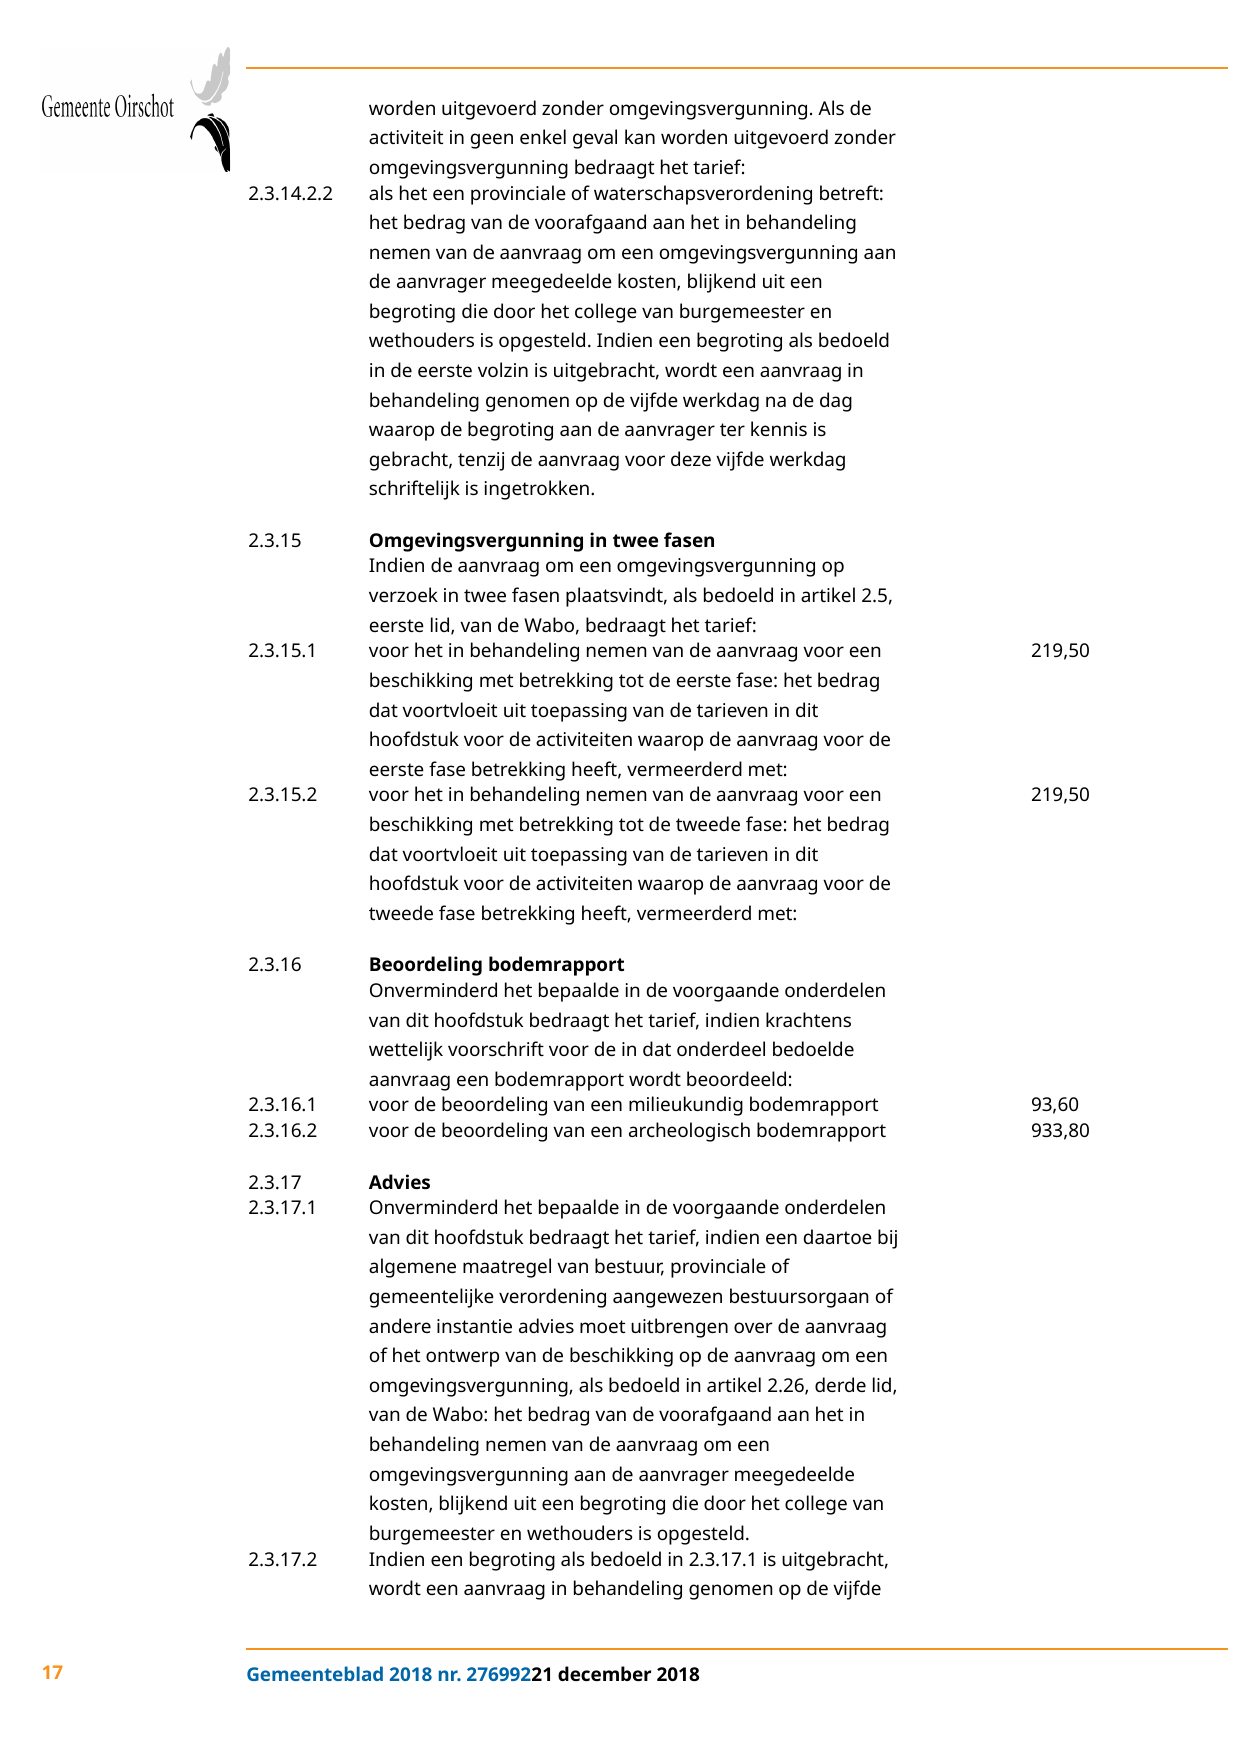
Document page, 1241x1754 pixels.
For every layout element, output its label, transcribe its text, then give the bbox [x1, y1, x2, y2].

table_cell Omgevingsvergunning in twee fasen [369, 527, 910, 553]
table_cell [910, 527, 1031, 553]
table_cell [910, 1118, 1031, 1143]
table_cell [910, 1195, 1031, 1546]
table_cell Advies [369, 1169, 910, 1194]
table_cell 2.3.16.1 [248, 1092, 369, 1117]
table_cell [248, 553, 369, 638]
table_cell Beoordeling bodemrapport [369, 951, 910, 977]
table_cell [248, 926, 369, 951]
table_cell [910, 1092, 1031, 1117]
table_cell [910, 501, 1031, 527]
table_cell [910, 1143, 1031, 1169]
table_cell 2.3.17.1 [248, 1195, 369, 1546]
table_cell [1031, 926, 1152, 951]
table_cell [910, 638, 1031, 782]
table_cell 219,50 [1031, 782, 1152, 926]
table_cell 2.3.16 [248, 951, 369, 977]
table_cell voor het in behandeling nemen van de aanvraag voor een beschikking met betrekking tot de tweede fase: het bedrag dat voortvloeit uit toepassing van de tarieven in dit hoofdstuk voor de activiteiten waarop de aanvraag voor de tweede fase betrekking heeft, vermeerderd met: [369, 782, 910, 926]
table_cell voor het in behandeling nemen van de aanvraag voor een beschikking met betrekking tot de eerste fase: het bedrag dat voortvloeit uit toepassing van de tarieven in dit hoofdstuk voor de activiteiten waarop de aanvraag voor de eerste fase betrekking heeft, vermeerderd met: [369, 638, 910, 782]
table_cell Onverminderd het bepaalde in de voorgaande onderdelen van dit hoofdstuk bedraagt het tarief, indien een daartoe bij algemene maatregel van bestuur, provinciale of gemeentelijke verordening aangewezen bestuursorgaan of andere instantie advies moet uitbrengen over de aanvraag of het ontwerp van de beschikking op de aanvraag om een omgevingsvergunning, als bedoeld in artikel 2.26, derde lid, van de Wabo: het bedrag van de voorafgaand aan het in behandeling nemen van de aanvraag om een omgevingsvergunning aan de aanvrager meegedeelde kosten, blijkend uit een begroting die door het college van burgemeester en wethouders is opgesteld. [369, 1195, 910, 1546]
table_cell [910, 553, 1031, 638]
table_cell [248, 501, 369, 527]
table_cell [369, 926, 910, 951]
table_cell [1031, 527, 1152, 553]
table_cell [910, 977, 1031, 1092]
table_cell 2.3.16.2 [248, 1118, 369, 1143]
table_cell voor de beoordeling van een archeologisch bodemrapport [369, 1118, 910, 1143]
table_cell [1031, 95, 1152, 180]
table_cell [1031, 1169, 1152, 1194]
table_cell voor de beoordeling van een milieukundig bodemrapport [369, 1092, 910, 1117]
table_cell [910, 95, 1031, 180]
table_cell [910, 926, 1031, 951]
table_cell Indien een begroting als bedoeld in 2.3.17.1 is uitgebracht, wordt een aanvraag in behandeling genomen op de vijfde [369, 1546, 910, 1601]
table_cell [1031, 1546, 1152, 1601]
table_cell [1031, 1143, 1152, 1169]
table_cell als het een provinciale of waterschapsverordening betreft: het bedrag van de voorafgaand aan het in behandeling nemen van de aanvraag om een omgevingsvergunning aan de aanvrager meegedeelde kosten, blijkend uit een begroting die door het college van burgemeester en wethouders is opgesteld. Indien een begroting als bedoeld in de eerste volzin is uitgebracht, wordt een aanvraag in behandeling genomen op de vijfde werkdag na de dag waarop de begroting aan de aanvrager ter kennis is gebracht, tenzij de aanvraag voor deze vijfde werkdag schriftelijk is ingetrokken. [369, 180, 910, 501]
table_cell [248, 95, 369, 180]
table_cell 2.3.15 [248, 527, 369, 553]
table_cell 2.3.17 [248, 1169, 369, 1194]
table_cell [369, 1143, 910, 1169]
table_cell Onverminderd het bepaalde in de voorgaande onderdelen van dit hoofdstuk bedraagt het tarief, indien krachtens wettelijk voorschrift voor de in dat onderdeel bedoelde aanvraag een bodemrapport wordt beoordeeld: [369, 977, 910, 1092]
table_cell [1031, 553, 1152, 638]
table_cell 933,80 [1031, 1118, 1152, 1143]
table_cell worden uitgevoerd zonder omgevingsvergunning. Als de activiteit in geen enkel geval kan worden uitgevoerd zonder omgevingsvergunning bedraagt het tarief: [369, 95, 910, 180]
table_cell 2.3.14.2.2 [248, 180, 369, 501]
table_cell [910, 1546, 1031, 1601]
table_cell [369, 501, 910, 527]
table_cell [1031, 977, 1152, 1092]
table_cell [1031, 501, 1152, 527]
table_cell [1031, 1195, 1152, 1546]
table_cell [248, 977, 369, 1092]
table_cell [910, 1169, 1031, 1194]
picture [41, 47, 231, 172]
table_cell 2.3.17.2 [248, 1546, 369, 1601]
table_cell 2.3.15.1 [248, 638, 369, 782]
table_cell 219,50 [1031, 638, 1152, 782]
table_cell [910, 951, 1031, 977]
table_cell [1031, 951, 1152, 977]
table_cell [248, 1143, 369, 1169]
table_cell Indien de aanvraag om een omgevingsvergunning op verzoek in twee fasen plaatsvindt, als bedoeld in artikel 2.5, eerste lid, van de Wabo, bedraagt het tarief: [369, 553, 910, 638]
table_cell 93,60 [1031, 1092, 1152, 1117]
table_cell [910, 782, 1031, 926]
table_cell 2.3.15.2 [248, 782, 369, 926]
table_cell [1031, 180, 1152, 501]
table_cell [910, 180, 1031, 501]
